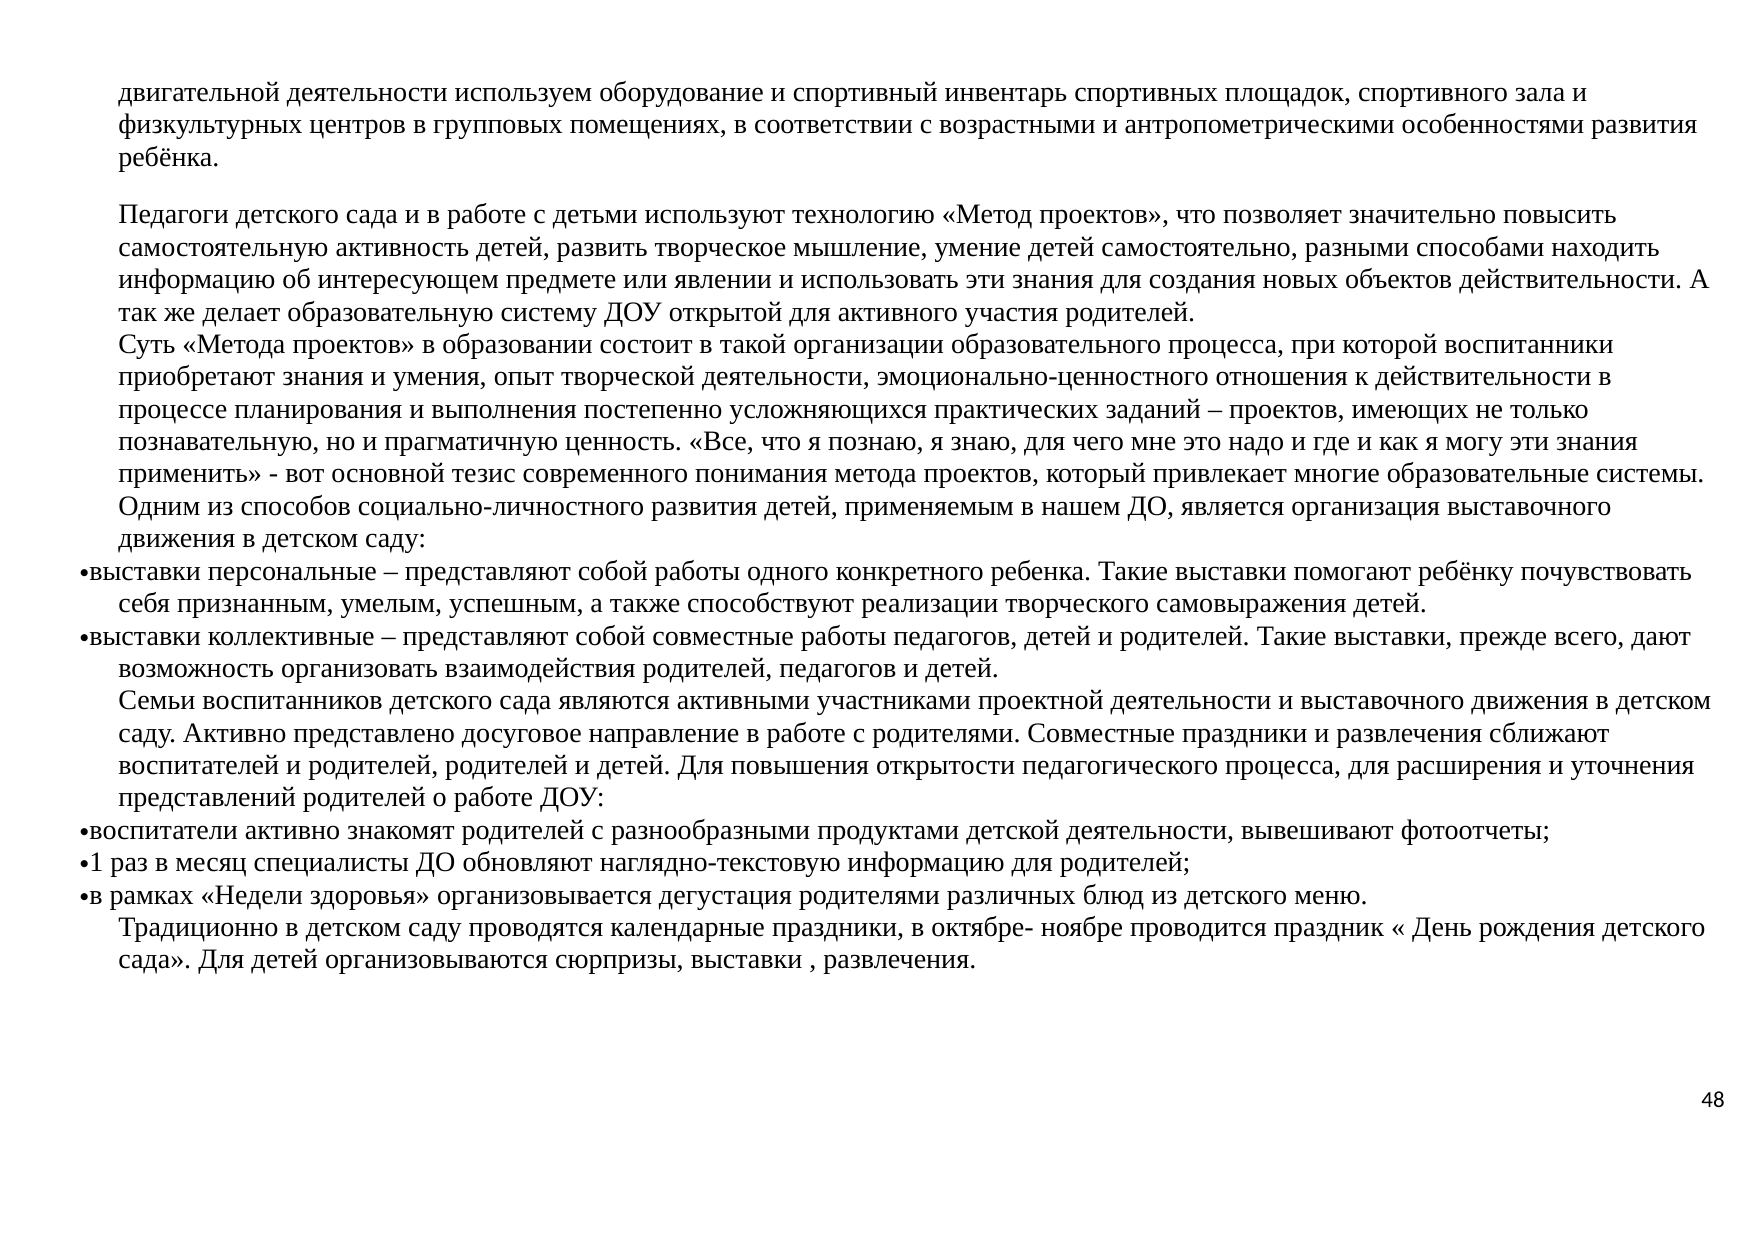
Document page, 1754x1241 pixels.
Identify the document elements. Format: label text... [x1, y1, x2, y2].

list воспитатели активно знакомят родителей с разнообразными продуктами детской деятельности, вывешивают фотоотчеты; [81, 813, 1724, 845]
list 1 раз в месяц специалисты ДО обновляют наглядно-текстовую информацию для родителей; [81, 845, 1724, 878]
list выставки персональные – представляют собой работы одного конкретного ребенка. Такие выставки помогают ребёнку почувствовать себя признанным, умелым, успешным, а также способствуют реализации творческого самовыражения детей. [81, 554, 1724, 618]
text двигательной деятельности используем оборудование и спортивный инвентарь спортивных площадок, спортивного зала и физкультурных центров в групповых помещениях, в соответствии с возрастными и антропометрическими особенностями развития ребёнка. [118, 75, 1724, 172]
text Традиционно в детском саду проводятся календарные праздники, в октябре- ноябре проводится праздник « День рождения детского сада». Для детей организовываются сюрпризы, выставки , развлечения. [118, 910, 1724, 975]
text Семьи воспитанников детского сада являются активными участниками проектной деятельности и выставочного движения в детском саду. Активно представлено досуговое направление в работе с родителями. Совместные праздники и развлечения сближают воспитателей и родителей, родителей и детей. Для повышения открытости педагогического процесса, для расширения и уточнения представлений родителей о работе ДОУ: [118, 683, 1724, 813]
text Педагоги детского сада и в работе с детьми используют технологию «Метод проектов», что позволяет значительно повысить самостоятельную активность детей, развить творческое мышление, умение детей самостоятельно, разными способами находить информацию об интересующем предмете или явлении и использовать эти знания для создания новых объектов действительности. А так же делает образовательную систему ДОУ открытой для активного участия родителей. [118, 197, 1724, 327]
list выставки коллективные – представляют собой совместные работы педагогов, детей и родителей. Такие выставки, прежде всего, дают возможность организовать взаимодействия родителей, педагогов и детей. [81, 618, 1724, 683]
list в рамках «Недели здоровья» организовывается дегустация родителями различных блюд из детского меню. [81, 878, 1724, 910]
text Суть «Метода проектов» в образовании состоит в такой организации образовательного процесса, при которой воспитанники приобретают знания и умения, опыт творческой деятельности, эмоционально-ценностного отношения к действительности в процессе планирования и выполнения постепенно усложняющихся практических заданий – проектов, имеющих не только познавательную, но и прагматичную ценность. «Все, что я познаю, я знаю, для чего мне это надо и где и как я могу эти знания применить» - вот основной тезис современного понимания метода проектов, который привлекает многие образовательные системы. [118, 327, 1724, 489]
text Одним из способов социально-личностного развития детей, применяемым в нашем ДО, является организация выставочного движения в детском саду: [118, 489, 1724, 554]
